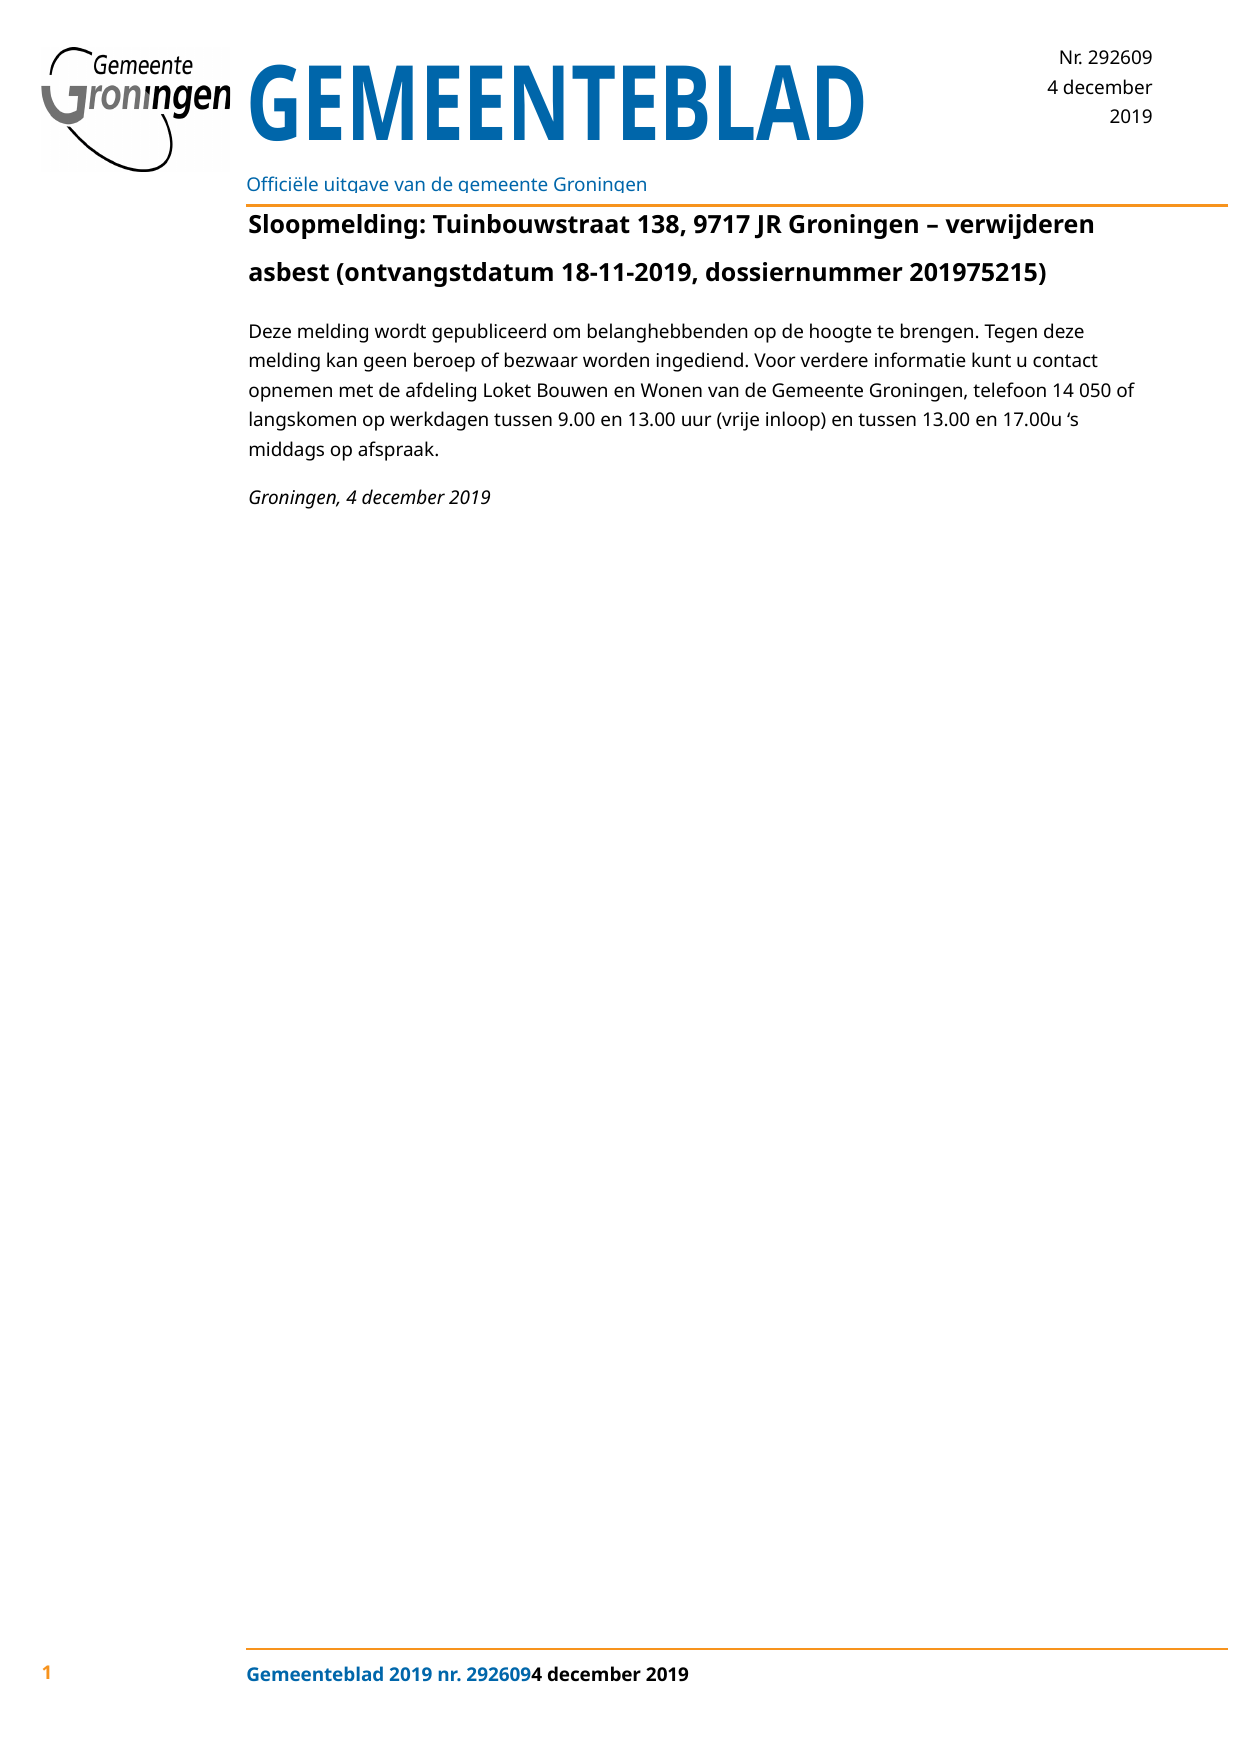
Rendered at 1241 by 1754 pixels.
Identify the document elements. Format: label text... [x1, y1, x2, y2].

text Deze melding wordt gepubliceerd om belanghebbenden op de hoogte te brengen. Tegen deze melding kan geen beroep of bezwaar worden ingediend. Voor verdere informatie kunt u contact opnemen met de afdeling Loket Bouwen en Wonen van de Gemeente Groningen, telefoon 14 050 of langskomen op werkdagen tussen 9.00 en 13.00 uur (vrije inloop) en tussen 13.00 en 17.00u ‘s middags op afspraak. [248, 318, 1152, 462]
text Groningen, 4 december 2019 [248, 484, 1152, 510]
picture [41, 47, 231, 172]
text Sloopmelding: Tuinbouwstraat 138, 9717 JR Groningen – verwijderen asbest (ontvangstdatum 18-11-2019, dossiernummer 201975215) [248, 207, 1152, 288]
